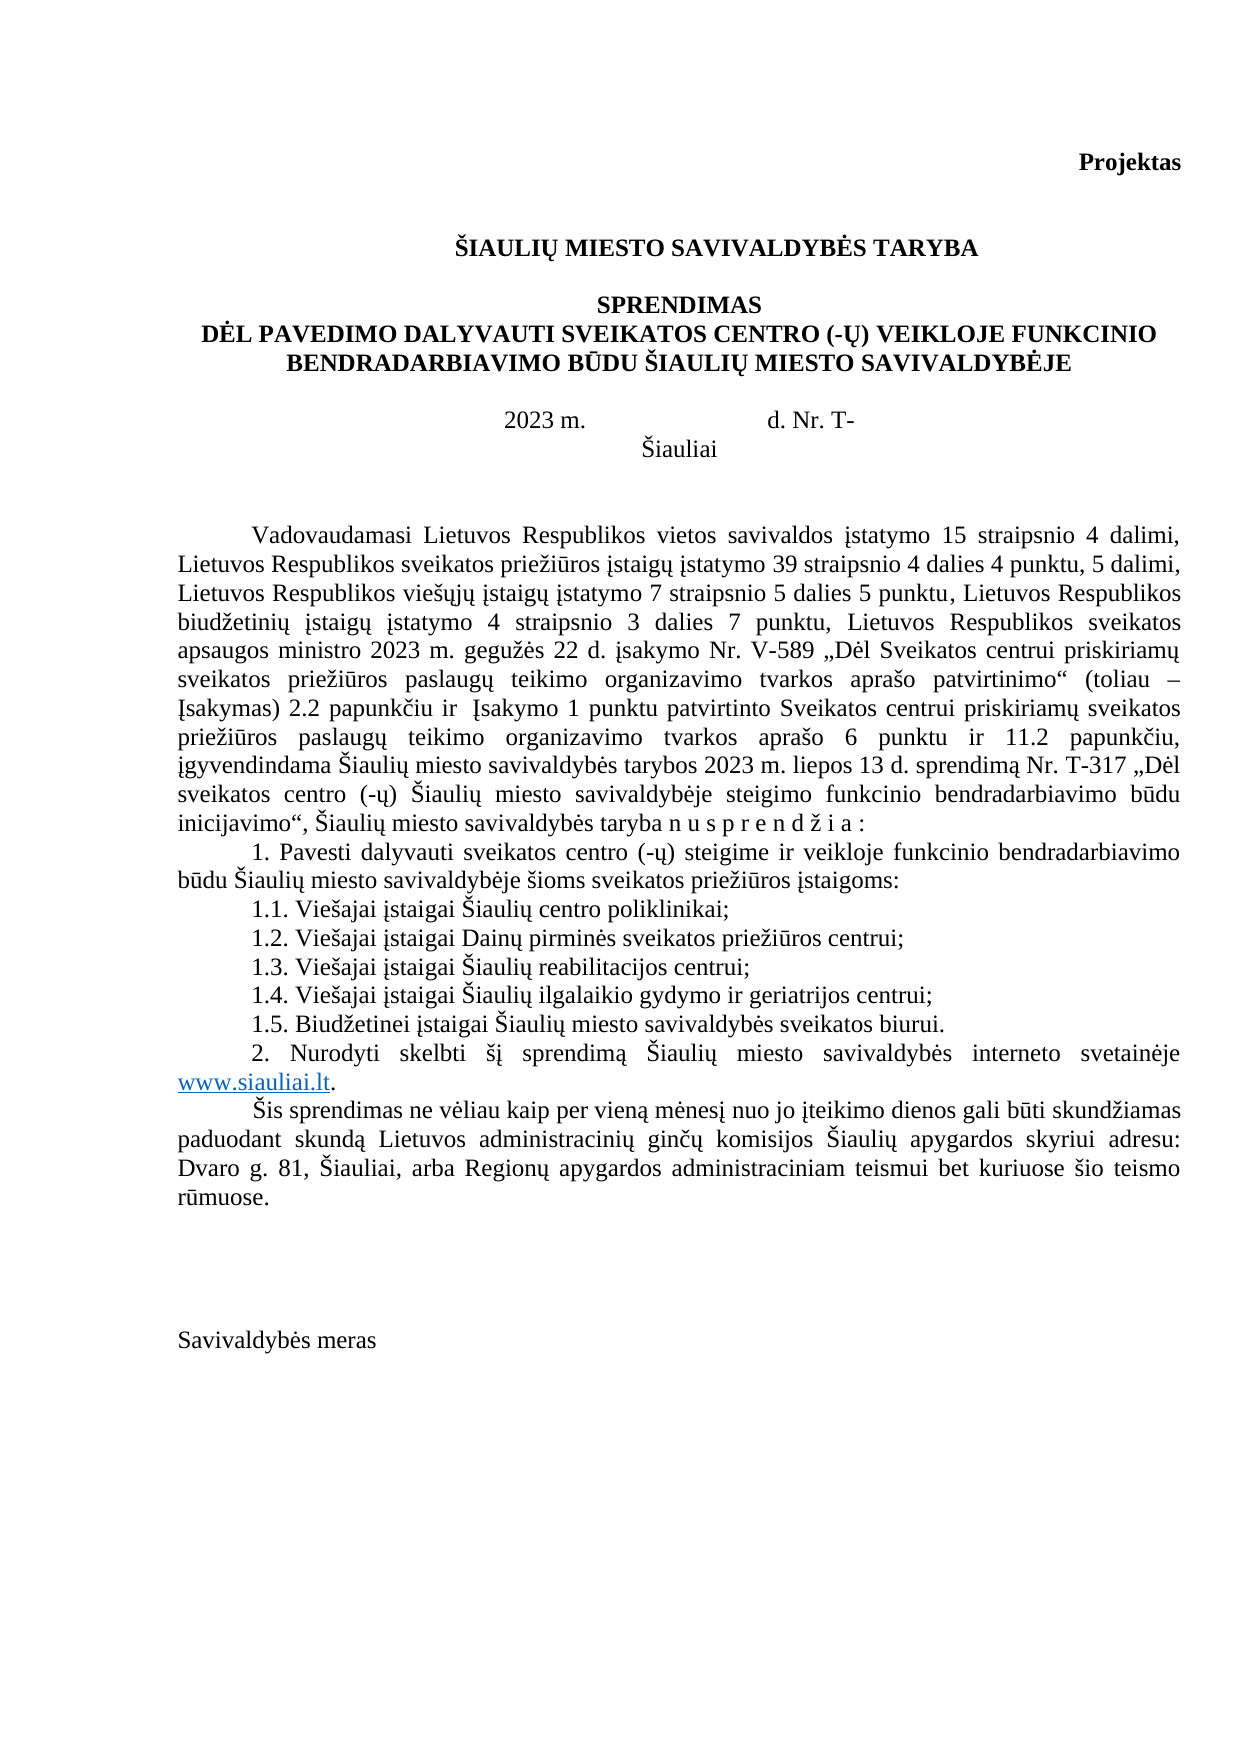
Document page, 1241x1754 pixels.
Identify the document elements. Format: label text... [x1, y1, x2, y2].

text SPRENDIMAS [177, 291, 1181, 319]
text 1.1. Viešajai įstaigai Šiaulių centro poliklinikai; [177, 894, 1181, 923]
text 1.2. Viešajai įstaigai Dainų pirminės sveikatos priežiūros centrui; [177, 923, 1181, 952]
text Savivaldybės meras [177, 1326, 1181, 1354]
subtitle ŠIAULIŲ MIESTO SAVIVALDYBĖS TARYBA [177, 233, 1181, 262]
text 1.3. Viešajai įstaigai Šiaulių reabilitacijos centrui; [177, 952, 1181, 981]
text Šiauliai [177, 434, 1181, 463]
text Vadovaudamasi Lietuvos Respublikos vietos savivaldos įstatymo 15 straipsnio 4 dalimi, Lietuvos Respublikos sveikatos priežiūros įstaigų įstatymo 39 straipsnio 4 dalies 4 punktu, 5 dalimi, Lietuvos Respublikos viešųjų įstaigų įstatymo 7 straipsnio 5 dalies 5 punktu, Lietuvos Respublikos biudžetinių įstaigų įstatymo 4 straipsnio 3 dalies 7 punktu, Lietuvos Respublikos sveikatos apsaugos ministro 2023 m. gegužės 22 d. įsakymo Nr. V-589 „Dėl Sveikatos centrui priskiriamų sveikatos priežiūros paslaugų teikimo organizavimo tvarkos aprašo patvirtinimo“ (toliau – Įsakymas) 2.2 papunkčiu ir Įsakymo 1 punktu patvirtinto Sveikatos centrui priskiriamų sveikatos priežiūros paslaugų teikimo organizavimo tvarkos aprašo 6 punktu ir 11.2 papunkčiu, įgyvendindama Šiaulių miesto savivaldybės tarybos 2023 m. liepos 13 d. sprendimą Nr. T-317 „Dėl sveikatos centro (-ų) Šiaulių miesto savivaldybėje steigimo funkcinio bendradarbiavimo būdu inicijavimo“, Šiaulių miesto savivaldybės taryba nusprendžia: [177, 521, 1181, 837]
text 1.5. Biudžetinei įstaigai Šiaulių miesto savivaldybės sveikatos biurui. [177, 1009, 1181, 1038]
text 1.4. Viešajai įstaigai Šiaulių ilgalaikio gydymo ir geriatrijos centrui; [177, 981, 1181, 1009]
text 2023 m. d. Nr. T- [177, 406, 1181, 434]
text 2. Nurodyti skelbti šį sprendimą Šiaulių miesto savivaldybės interneto svetainėje www.siauliai.lt. [177, 1038, 1181, 1096]
text 1. Pavesti dalyvauti sveikatos centro (-ų) steigime ir veikloje funkcinio bendradarbiavimo būdu Šiaulių miesto savivaldybėje šioms sveikatos priežiūros įstaigoms: [177, 837, 1181, 894]
subtitle Projektas [177, 147, 1181, 176]
text Šis sprendimas ne vėliau kaip per vieną mėnesį nuo jo įteikimo dienos gali būti skundžiamas paduodant skundą Lietuvos administracinių ginčų komisijos Šiaulių apygardos skyriui adresu: Dvaro g. 81, Šiauliai, arba Regionų apygardos administraciniam teismui bet kuriuose šio teismo rūmuose. [177, 1096, 1181, 1211]
text DĖL PAVEDIMO DALYVAUTI SVEIKATOS CENTRO (-Ų) VEIKLOJE FUNKCINIO BENDRADARBIAVIMO BŪDU Šiaulių miesto savivaldybėJE [177, 319, 1181, 377]
